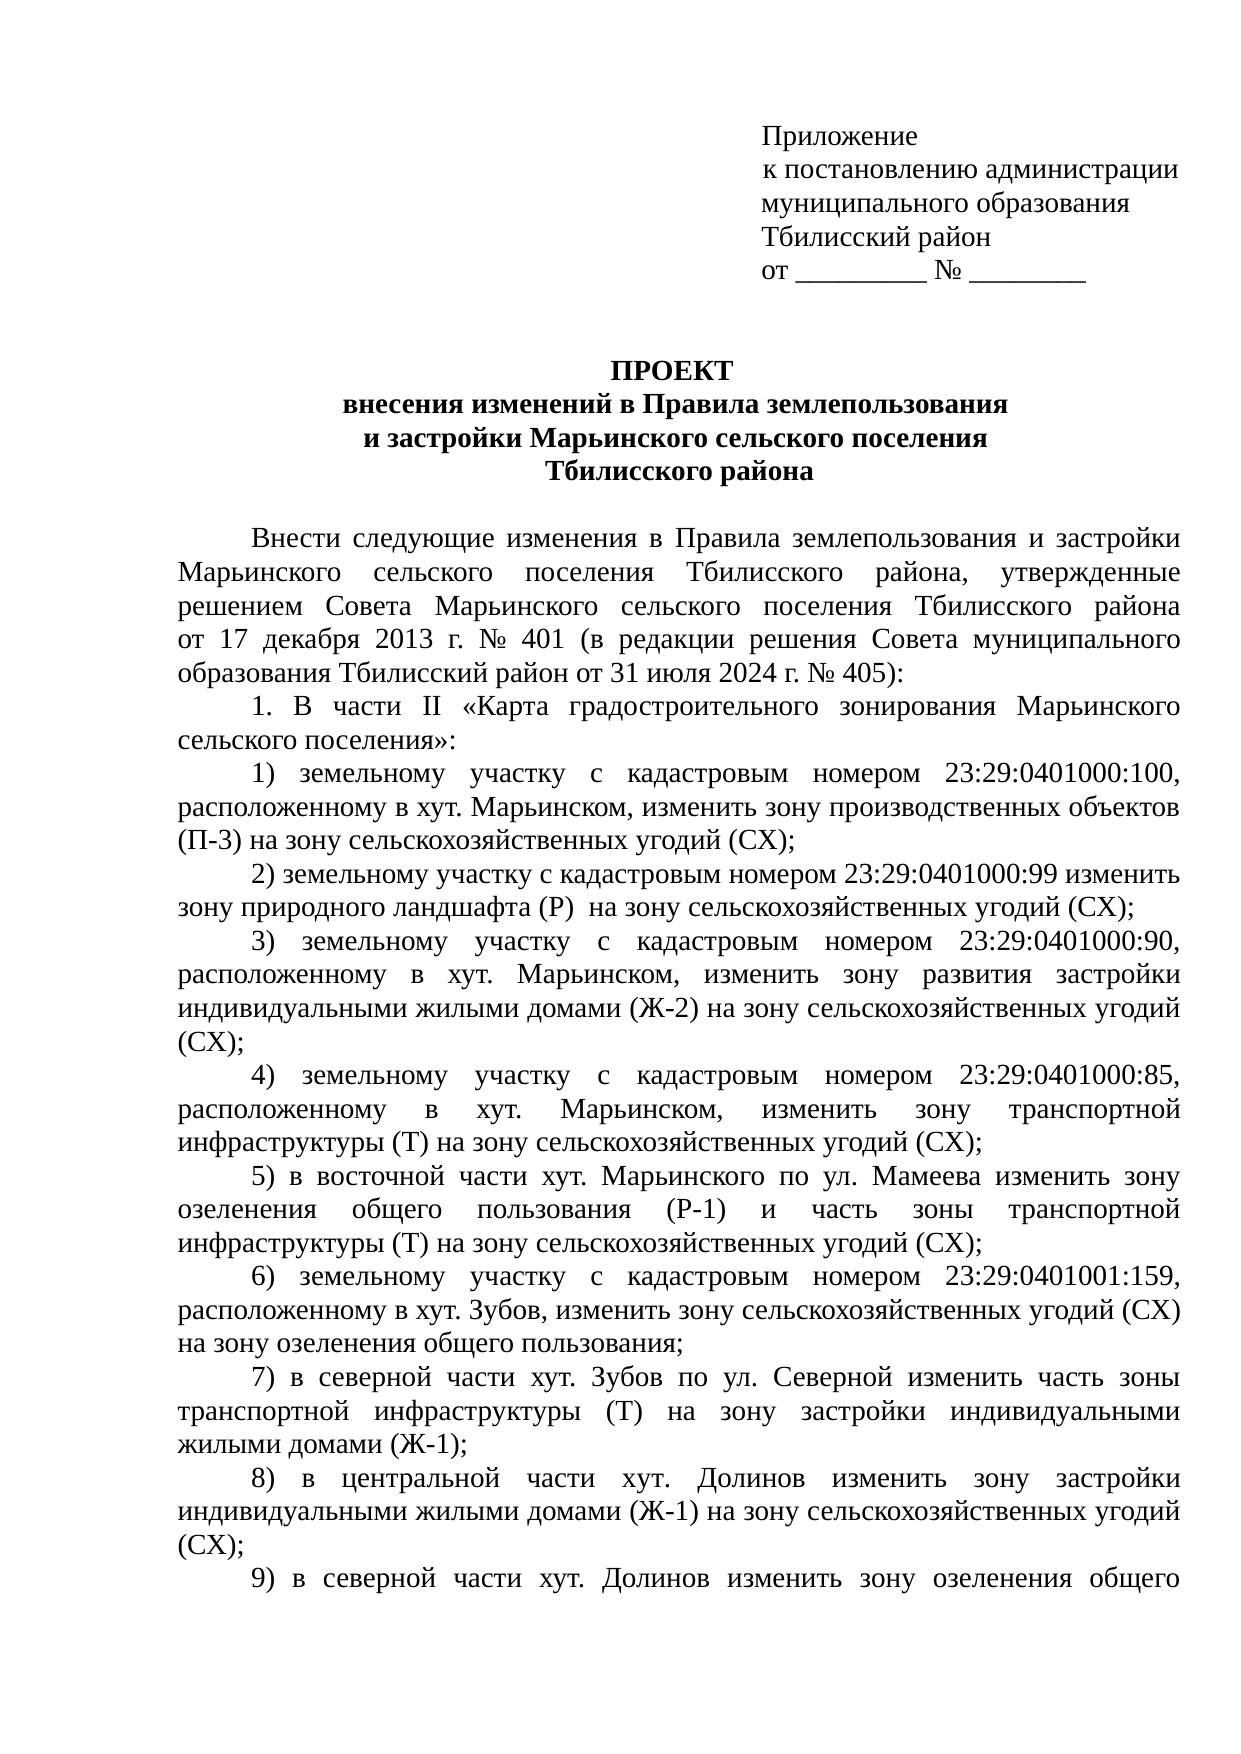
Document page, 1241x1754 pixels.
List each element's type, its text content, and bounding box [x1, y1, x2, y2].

text от _________ № ________ [177, 252, 1181, 286]
text 3) земельному участку с кадастровым номером 23:29:0401000:90, расположенному в хут. Марьинском, изменить зону развития застройки индивидуальными жилыми домами (Ж-2) на зону сельскохозяйственных угодий (СХ); [177, 923, 1181, 1057]
text 6) земельному участку с кадастровым номером 23:29:0401001:159, расположенному в хут. Зубов, изменить зону сельскохозяйственных угодий (СХ) на зону озеленения общего пользования; [177, 1258, 1181, 1359]
text 2) земельному участку с кадастровым номером 23:29:0401000:99 изменить зону природного ландшафта (Р) на зону сельскохозяйственных угодий (СХ); [177, 856, 1181, 923]
text 9) в северной части хут. Долинов изменить зону озеленения общего [177, 1560, 1181, 1594]
text ПРОЕКТ [177, 353, 1181, 386]
text к постановлению администрации [177, 152, 1181, 185]
text 1. В части II «Карта градостроительного зонирования Марьинского сельского поселения»: [177, 688, 1181, 755]
text муниципального образования [177, 185, 1181, 219]
text Внести следующие изменения в Правила землепользования и застройки Марьинского сельского поселения Тбилисского района, утвержденные решением Совета Марьинского сельского поселения Тбилисского района от 17 декабря 2013 г. № 401 (в редакции решения Совета муниципального образования Тбилисский район от 31 июля 2024 г. № 405): [177, 521, 1181, 688]
text 1) земельному участку с кадастровым номером 23:29:0401000:100, расположенному в хут. Марьинском, изменить зону производственных объектов (П-3) на зону сельскохозяйственных угодий (СХ); [177, 755, 1181, 856]
text 5) в восточной части хут. Марьинского по ул. Мамеева изменить зону озеленения общего пользования (Р-1) и часть зоны транспортной инфраструктуры (Т) на зону сельскохозяйственных угодий (СХ); [177, 1158, 1181, 1258]
text внесения изменений в Правила землепользования [177, 386, 1181, 420]
text 8) в центральной части хут. Долинов изменить зону застройки индивидуальными жилыми домами (Ж-1) на зону сельскохозяйственных угодий (СХ); [177, 1460, 1181, 1560]
text Приложение [177, 118, 1181, 152]
text 4) земельному участку с кадастровым номером 23:29:0401000:85, расположенному в хут. Марьинском, изменить зону транспортной инфраструктуры (Т) на зону сельскохозяйственных угодий (СХ); [177, 1057, 1181, 1158]
text Тбилисский район [177, 219, 1181, 252]
text 7) в северной части хут. Зубов по ул. Северной изменить часть зоны транспортной инфраструктуры (Т) на зону застройки индивидуальными жилыми домами (Ж-1); [177, 1359, 1181, 1460]
text Тбилисского района [177, 453, 1181, 487]
text и застройки Марьинского сельского поселения [177, 420, 1181, 453]
